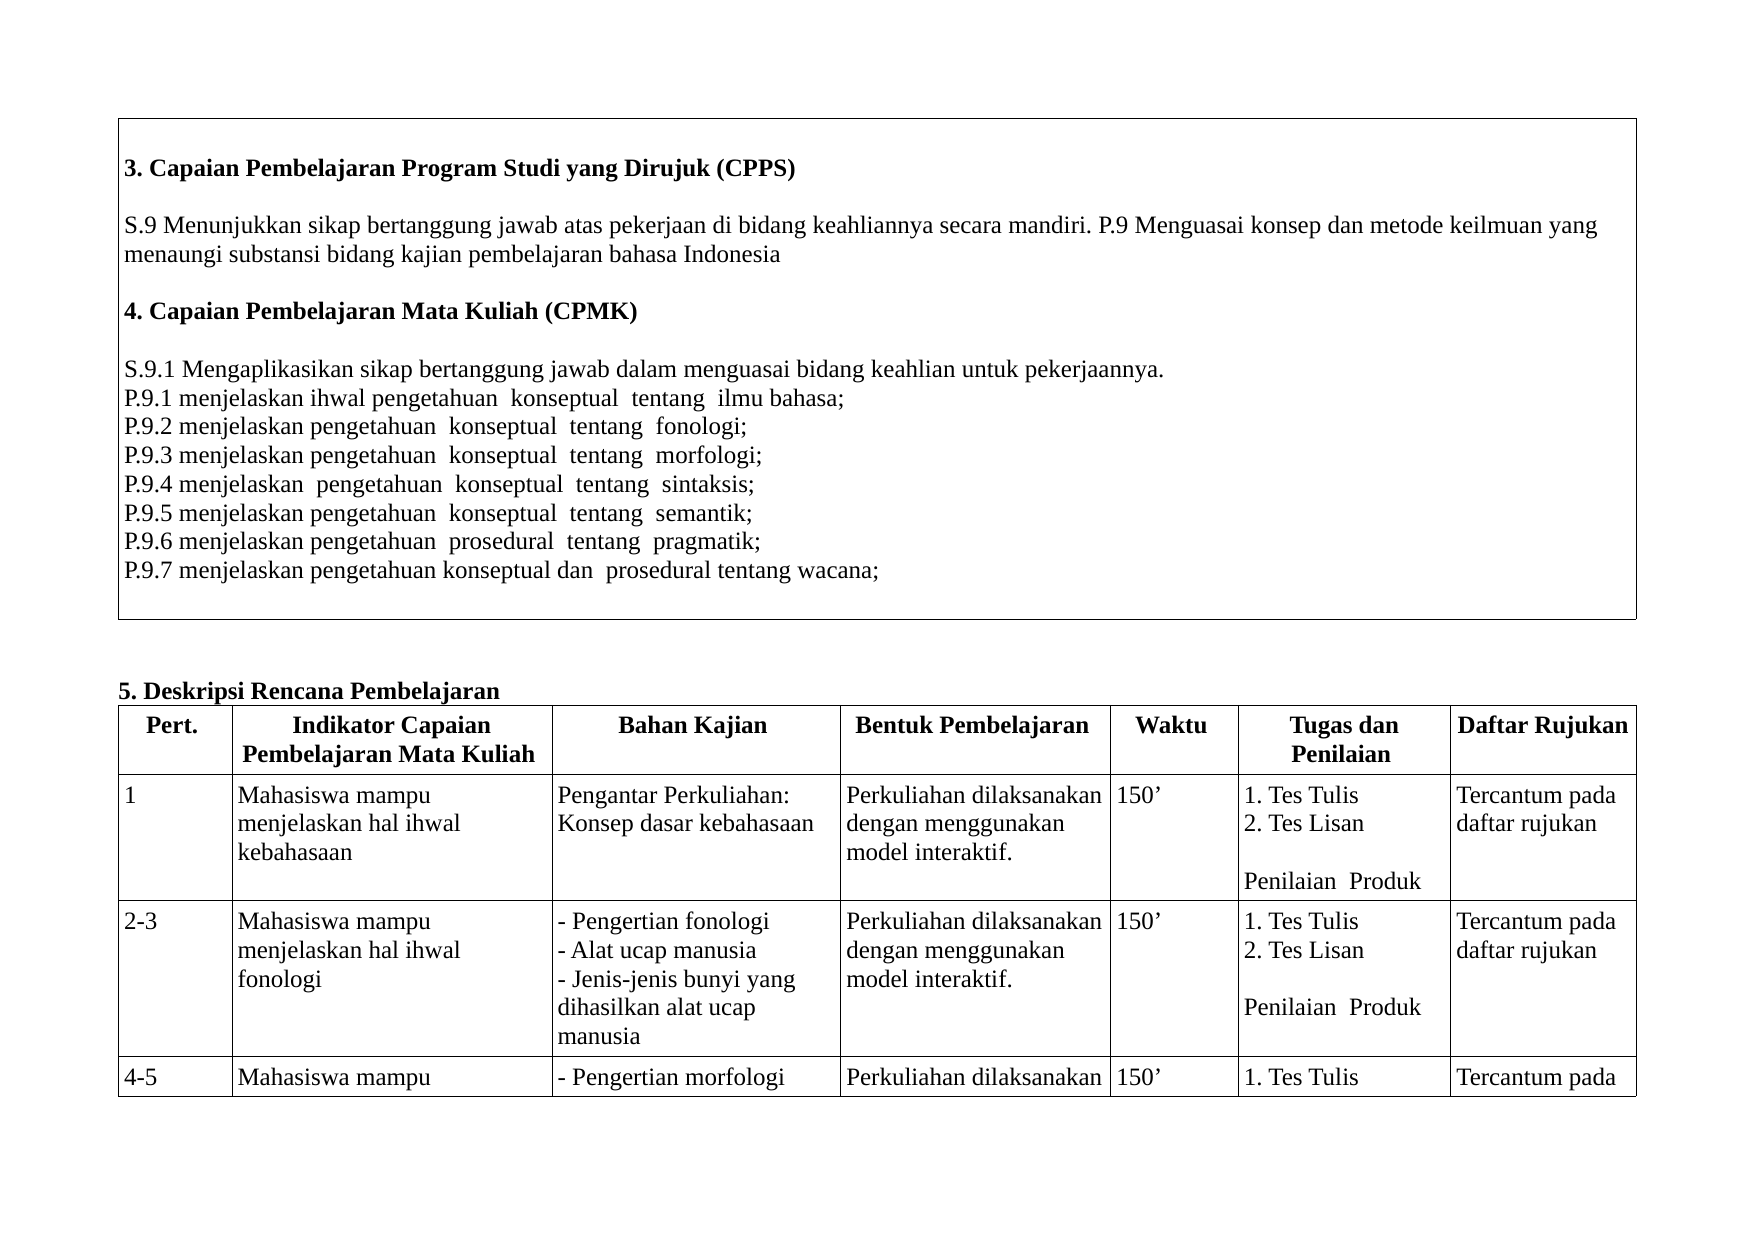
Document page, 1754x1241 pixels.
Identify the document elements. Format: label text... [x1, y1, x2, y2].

table_cell Perkuliahan dilaksanakan dengan menggunakan model interaktif. [841, 775, 1110, 900]
table_header Daftar Rujukan [1451, 706, 1636, 774]
table_cell 150’ [1111, 901, 1238, 1056]
table_header Waktu [1111, 706, 1238, 774]
table_cell Perkuliahan dilaksanakan dengan menggunakan model interaktif. [841, 901, 1110, 1056]
table_cell Tercantum pada [1451, 1057, 1636, 1096]
table_cell 1. Tes Tulis [1239, 1057, 1450, 1096]
table_cell Mahasiswa mampu menjelaskan hal ihwal fonologi [233, 901, 552, 1056]
table_header Bahan Kajian [553, 706, 840, 774]
table_cell 150’ [1111, 1057, 1238, 1096]
table_cell 3. Capaian Pembelajaran Program Studi yang Dirujuk (CPPS) S.9 Menunjukkan sikap bertanggung jawab atas pekerjaan di bidang keahliannya secara mandiri. P.9 Menguasai konsep dan metode keilmuan yang menaungi substansi bidang kajian pembelajaran bahasa Indonesia 4. Capaian Pembelajaran Mata Kuliah (CPMK) S.9.1 Mengaplikasikan sikap bertanggung jawab dalam menguasai bidang keahlian untuk pekerjaannya. P.9.1 menjelaskan ihwal pengetahuan konseptual tentang ilmu bahasa; P.9.2 menjelaskan pengetahuan konseptual tentang fonologi; P.9.3 menjelaskan pengetahuan konseptual tentang morfologi; P.9.4 menjelaskan pengetahuan konseptual tentang sintaksis; P.9.5 menjelaskan pengetahuan konseptual tentang semantik; P.9.6 menjelaskan pengetahuan prosedural tentang pragmatik; P.9.7 menjelaskan pengetahuan konseptual dan prosedural tentang wacana; [119, 119, 1636, 618]
table_cell - Pengertian fonologi - Alat ucap manusia - Jenis-jenis bunyi yang dihasilkan alat ucap manusia [553, 901, 840, 1056]
table_cell Tercantum pada daftar rujukan [1451, 775, 1636, 900]
table_cell Tercantum pada daftar rujukan [1451, 901, 1636, 1056]
table_cell Mahasiswa mampu [233, 1057, 552, 1096]
table_cell Mahasiswa mampu menjelaskan hal ihwal kebahasaan [233, 775, 552, 900]
table_cell Perkuliahan dilaksanakan [841, 1057, 1110, 1096]
table_header Tugas dan Penilaian [1239, 706, 1450, 774]
table_cell 2-3 [119, 901, 232, 1056]
table_cell 1. Tes Tulis 2. Tes Lisan Penilaian Produk [1239, 775, 1450, 900]
table_cell 4-5 [119, 1057, 232, 1096]
table_header Bentuk Pembelajaran [841, 706, 1110, 774]
table_header Pert. [119, 706, 232, 774]
table_header Indikator Capaian Pembelajaran Mata Kuliah [233, 706, 552, 774]
table_cell 150’ [1111, 775, 1238, 900]
text 5. Deskripsi Rencana Pembelajaran [118, 676, 1636, 705]
table_cell - Pengertian morfologi [553, 1057, 840, 1096]
table_cell 1. Tes Tulis 2. Tes Lisan Penilaian Produk [1239, 901, 1450, 1056]
table_cell 1 [119, 775, 232, 900]
table_cell Pengantar Perkuliahan: Konsep dasar kebahasaan [553, 775, 840, 900]
